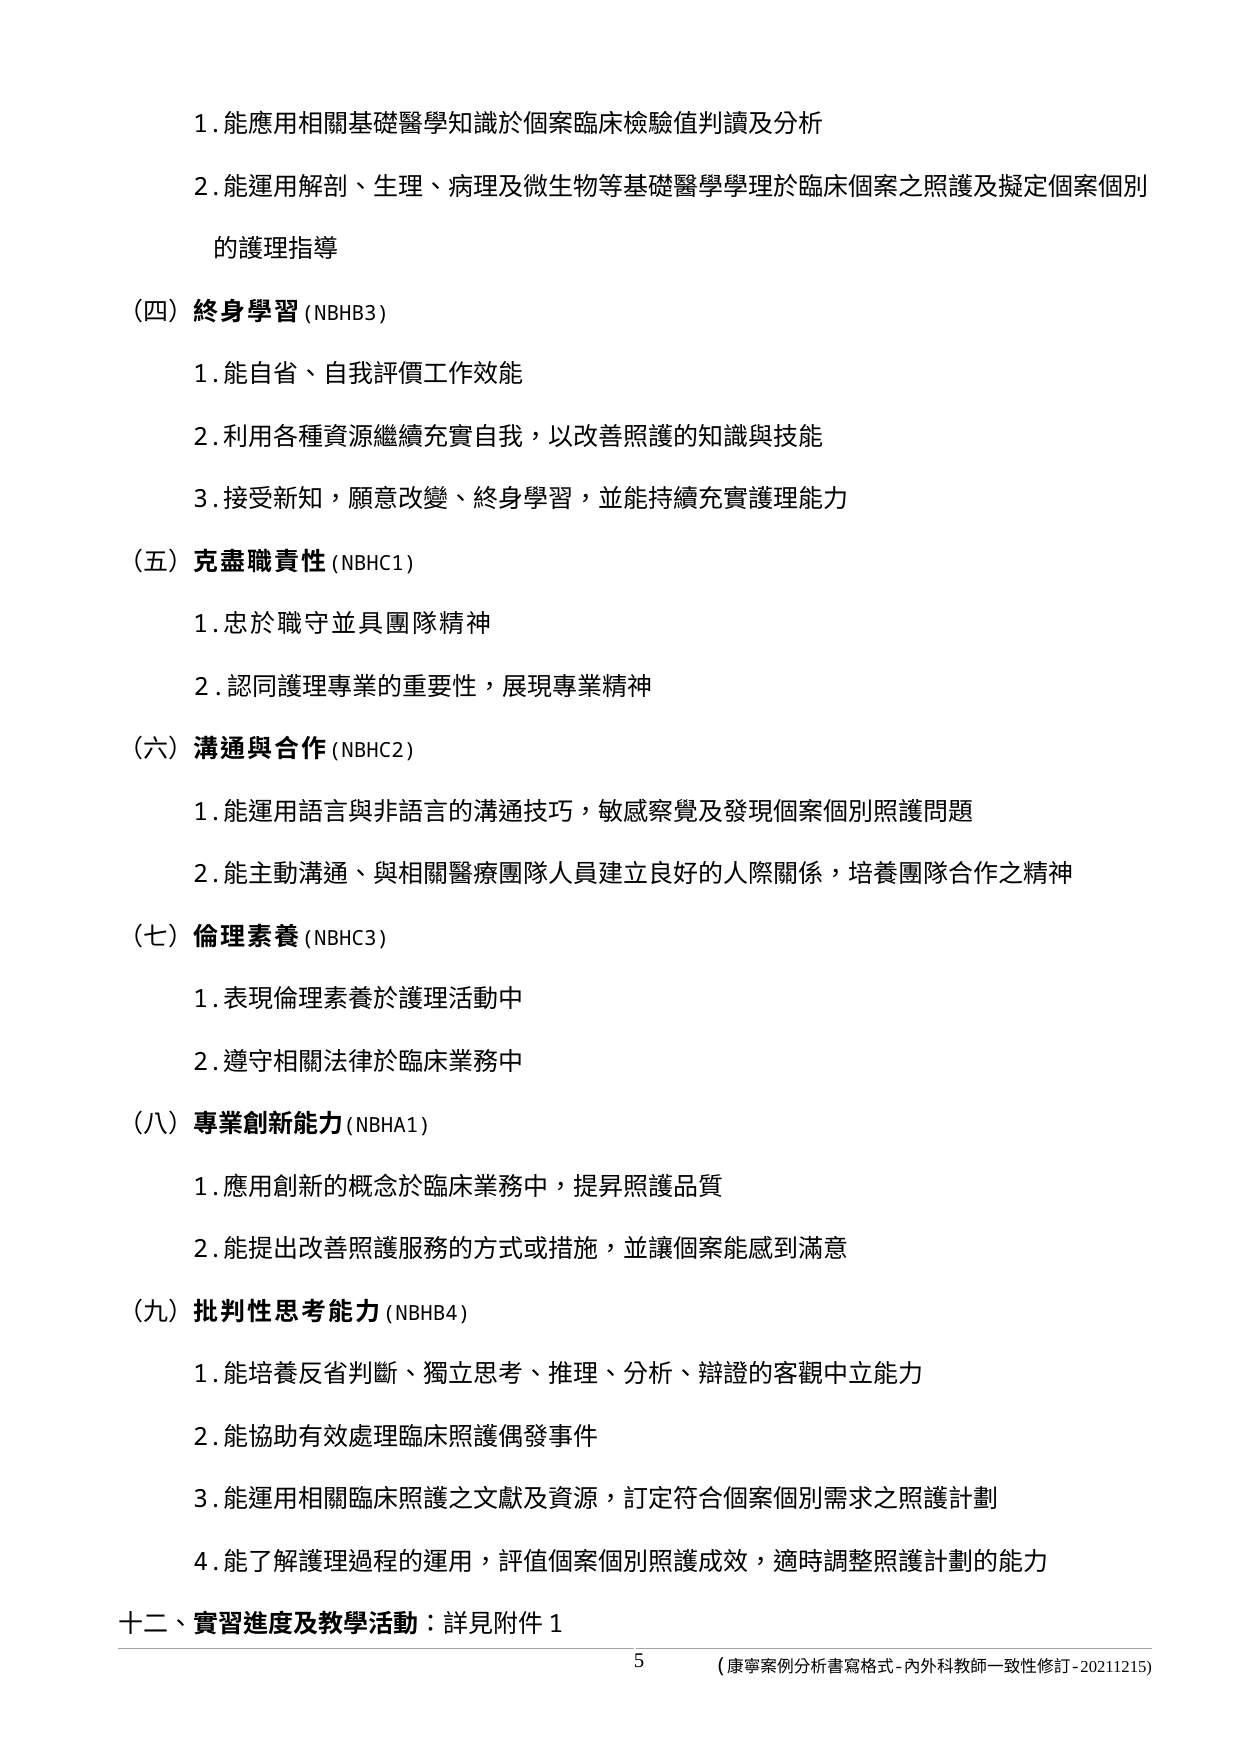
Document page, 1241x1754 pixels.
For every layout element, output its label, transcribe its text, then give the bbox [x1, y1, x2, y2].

text 1.表現倫理素養於護理活動中 [189, 955, 1152, 1017]
text 4.能了解護理過程的運用，評值個案個別照護成效，適時調整照護計劃的能力 [118, 1517, 1152, 1580]
text 1.能自省、自我評價工作效能 [189, 330, 1092, 392]
text 2.能協助有效處理臨床照護偶發事件 [189, 1392, 1152, 1455]
text 2.能主動溝通、與相關醫療團隊人員建立良好的人際關係，培養團隊合作之精神 [189, 830, 1152, 892]
text （六）溝通與合作(NBHC2) [118, 705, 1152, 767]
text 1.能運用語言與非語言的溝通技巧，敏感察覺及發現個案個別照護問題 [189, 767, 1152, 830]
text 十二、實習進度及教學活動：詳見附件1 [118, 1580, 1152, 1642]
text 2.能運用解剖、生理、病理及微生物等基礎醫學學理於臨床個案之照護及擬定個案個別的護理指導 [193, 142, 1152, 267]
text 2.能提出改善照護服務的方式或措施，並讓個案能感到滿意 [189, 1205, 1152, 1267]
text 2.遵守相關法律於臨床業務中 [189, 1017, 1152, 1080]
text 3.接受新知，願意改變、終身學習，並能持續充實護理能力 [189, 455, 1152, 517]
text 2.認同護理專業的重要性，展現專業精神 [189, 642, 1152, 705]
text 1.應用創新的概念於臨床業務中，提昇照護品質 [189, 1142, 1152, 1205]
text 1.能應用相關基礎醫學知識於個案臨床檢驗值判讀及分析 [189, 80, 1152, 142]
text （七）倫理素養(NBHC3) [118, 892, 1152, 955]
text （九）批判性思考能力(NBHB4) [118, 1267, 1152, 1330]
text （五）克盡職責性(NBHC1) [118, 517, 1152, 580]
text 3.能運用相關臨床照護之文獻及資源，訂定符合個案個別需求之照護計劃 [189, 1455, 1152, 1517]
text （四）終身學習(NBHB3) [118, 267, 1092, 330]
text 1.忠於職守並具團隊精神 [189, 580, 1152, 642]
text 1.能培養反省判斷、獨立思考、推理、分析、辯證的客觀中立能力 [189, 1330, 1152, 1392]
text 2.利用各種資源繼續充實自我，以改善照護的知識與技能 [189, 392, 1152, 455]
text （八）專業創新能力(NBHA1) [118, 1080, 1152, 1142]
